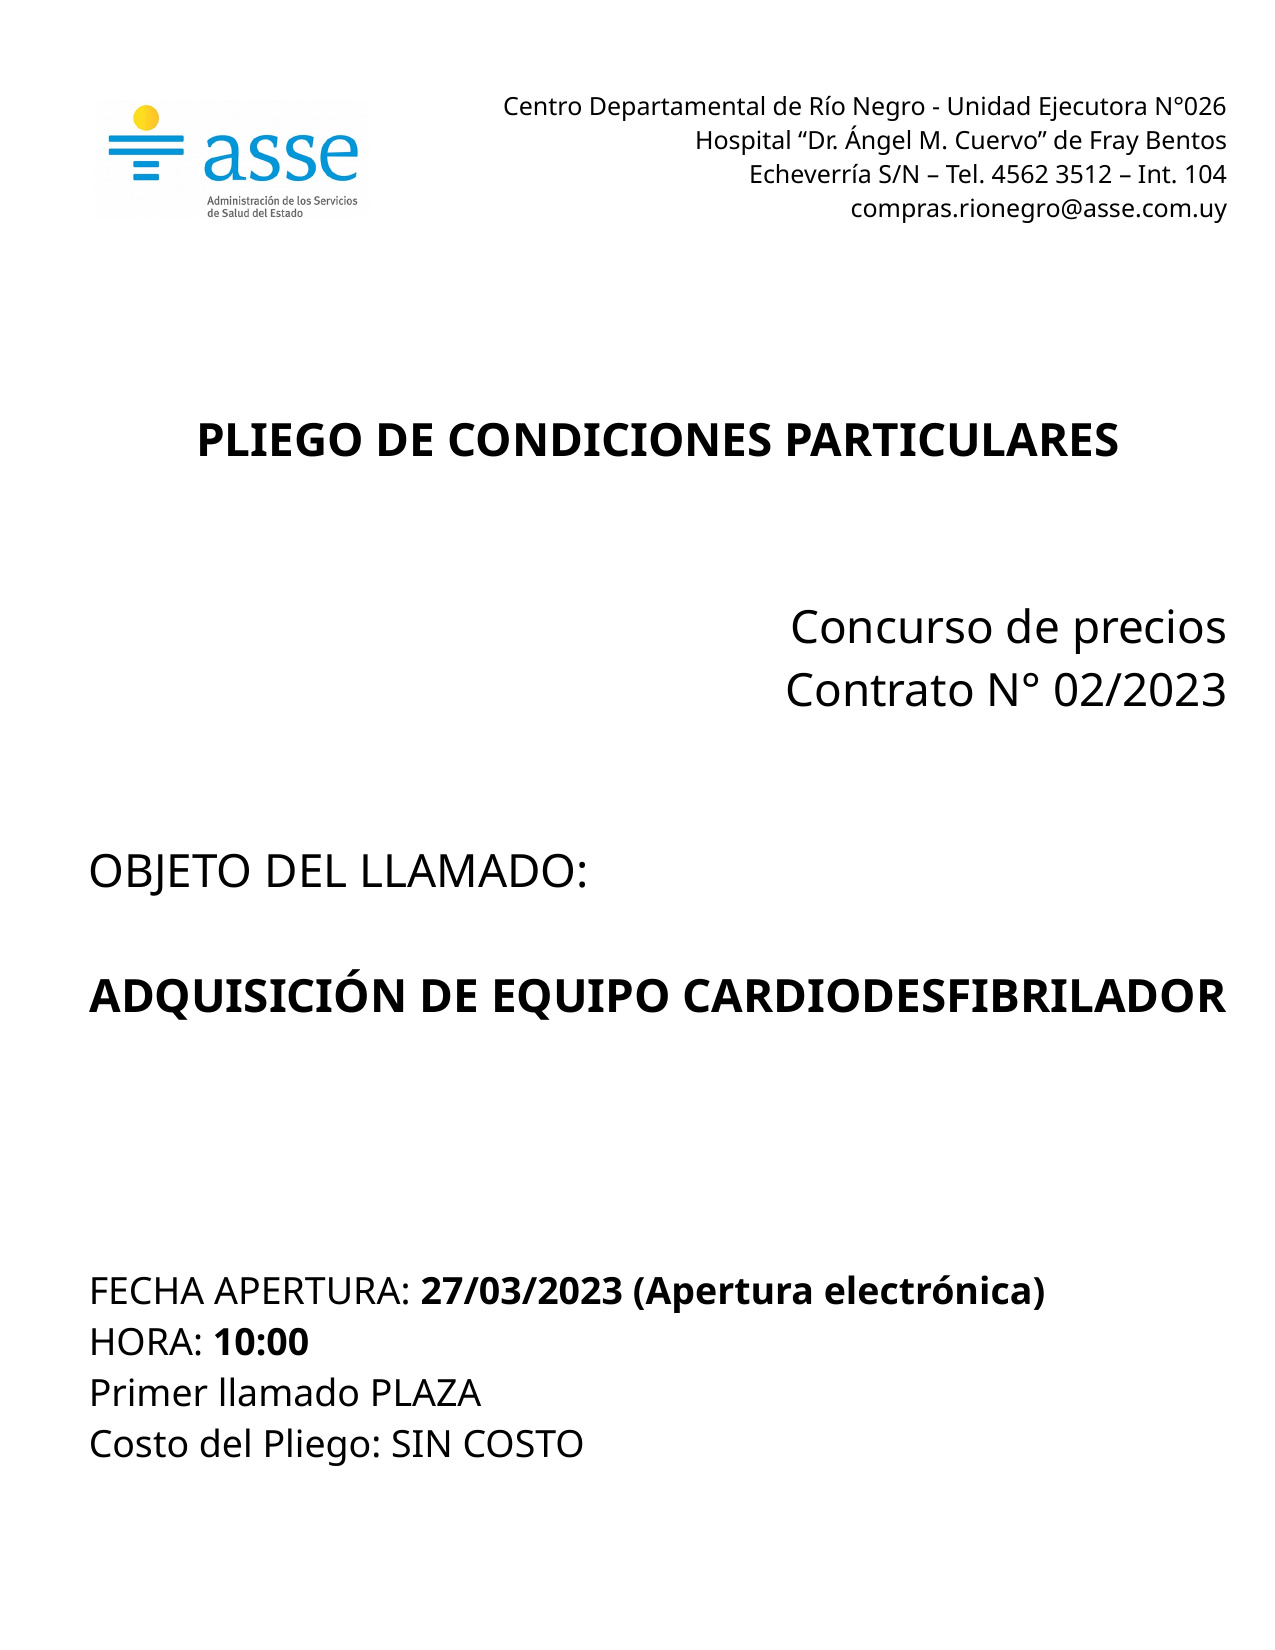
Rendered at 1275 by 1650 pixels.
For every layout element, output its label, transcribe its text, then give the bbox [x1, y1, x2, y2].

text Contrato N° 02/2023 [88, 657, 1227, 720]
text Concurso de precios [88, 595, 1227, 657]
text HORA: 10:00 [88, 1315, 1227, 1366]
text ADQUISICIÓN DE EQUIPO CARDIODESFIBRILADOR [88, 964, 1227, 1026]
text FECHA APERTURA: 27/03/2023 (Apertura electrónica) [88, 1264, 1227, 1315]
text PLIEGO DE CONDICIONES PARTICULARES [88, 408, 1227, 470]
text Primer llamado PLAZA [88, 1366, 1227, 1417]
text OBJETO DEL LLAMADO: [88, 839, 1227, 901]
picture [94, 100, 370, 220]
text Costo del Pliego: SIN COSTO [88, 1417, 1227, 1468]
